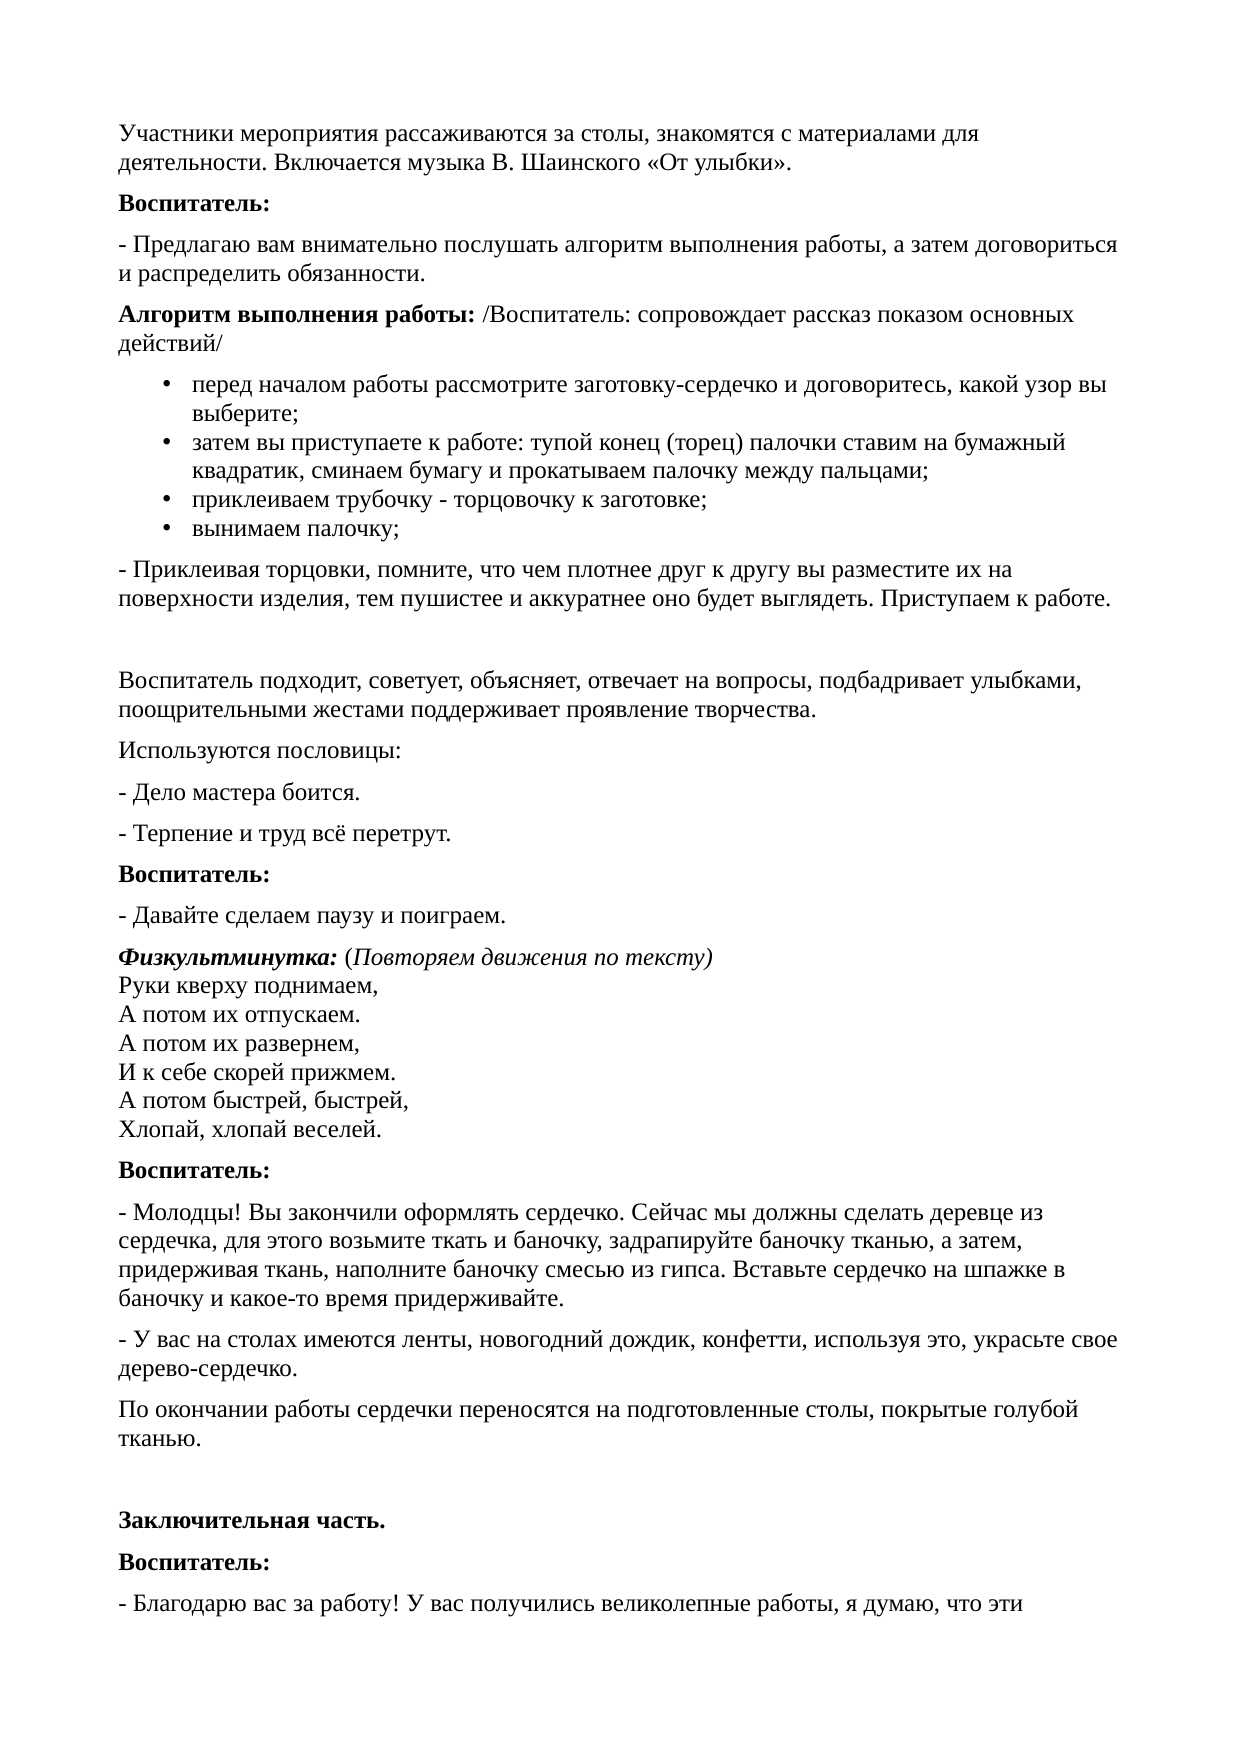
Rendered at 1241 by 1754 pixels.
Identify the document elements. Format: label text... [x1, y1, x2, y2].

text Воспитатель: [118, 859, 1122, 888]
text - Терпение и труд всё перетрут. [118, 818, 1122, 847]
list приклеиваем трубочку - торцовочку к заготовке; [162, 484, 1122, 513]
list перед началом работы рассмотрите заготовку-сердечко и договоритесь, какой узор вы выберите; [162, 369, 1122, 427]
text По окончании работы сердечки переносятся на подготовленные столы, покрытые голубой тканью. [118, 1394, 1122, 1452]
text Участники мероприятия рассаживаются за столы, знакомятся с материалами для деятельности. Включается музыка В. Шаинского «От улыбки». [118, 118, 1122, 176]
text Заключительная часть. [118, 1506, 1122, 1534]
text Воспитатель: [118, 1156, 1122, 1184]
text - Молодцы! Вы закончили оформлять сердечко. Сейчас мы должны сделать деревце из сердечка, для этого возьмите ткать и баночку, задрапируйте баночку тканью, а затем, придерживая ткань, наполните баночку смесью из гипса. Вставьте сердечко на шпажке в баночку и какое-то время придерживайте. [118, 1197, 1122, 1312]
text Физкультминутка: (Повторяем движения по тексту) Руки кверху поднимаем, А потом их отпускаем. А потом их развернем, И к себе скорей прижмем. А потом быстрей, быстрей, Хлопай, хлопай веселей. [118, 942, 1122, 1143]
text Алгоритм выполнения работы: /Воспитатель: сопровождает рассказ показом основных действий/ [118, 299, 1122, 357]
text - Дело мастера боится. [118, 777, 1122, 806]
text - Предлагаю вам внимательно послушать алгоритм выполнения работы, а затем договориться и распределить обязанности. [118, 229, 1122, 287]
text - У вас на столах имеются ленты, новогодний дождик, конфетти, используя это, украсьте свое дерево-сердечко. [118, 1324, 1122, 1382]
list затем вы приступаете к работе: тупой конец (торец) палочки ставим на бумажный квадратик, сминаем бумагу и прокатываем палочку между пальцами; [162, 427, 1122, 484]
text - Благодарю вас за работу! У вас получились великолепные работы, я думаю, что эти [118, 1588, 1122, 1617]
text Воспитатель подходит, советует, объясняет, отвечает на вопросы, подбадривает улыбками, поощрительными жестами поддерживает проявление творчества. [118, 666, 1122, 723]
text - Давайте сделаем паузу и поиграем. [118, 901, 1122, 929]
text Воспитатель: [118, 188, 1122, 217]
text Воспитатель: [118, 1547, 1122, 1576]
text - Приклеивая торцовки, помните, что чем плотнее друг к другу вы разместите их на поверхности изделия, тем пушистее и аккуратнее оно будет выглядеть. Приступаем к работе. [118, 554, 1122, 612]
list вынимаем палочку; [162, 513, 1122, 542]
text Используются пословицы: [118, 736, 1122, 764]
